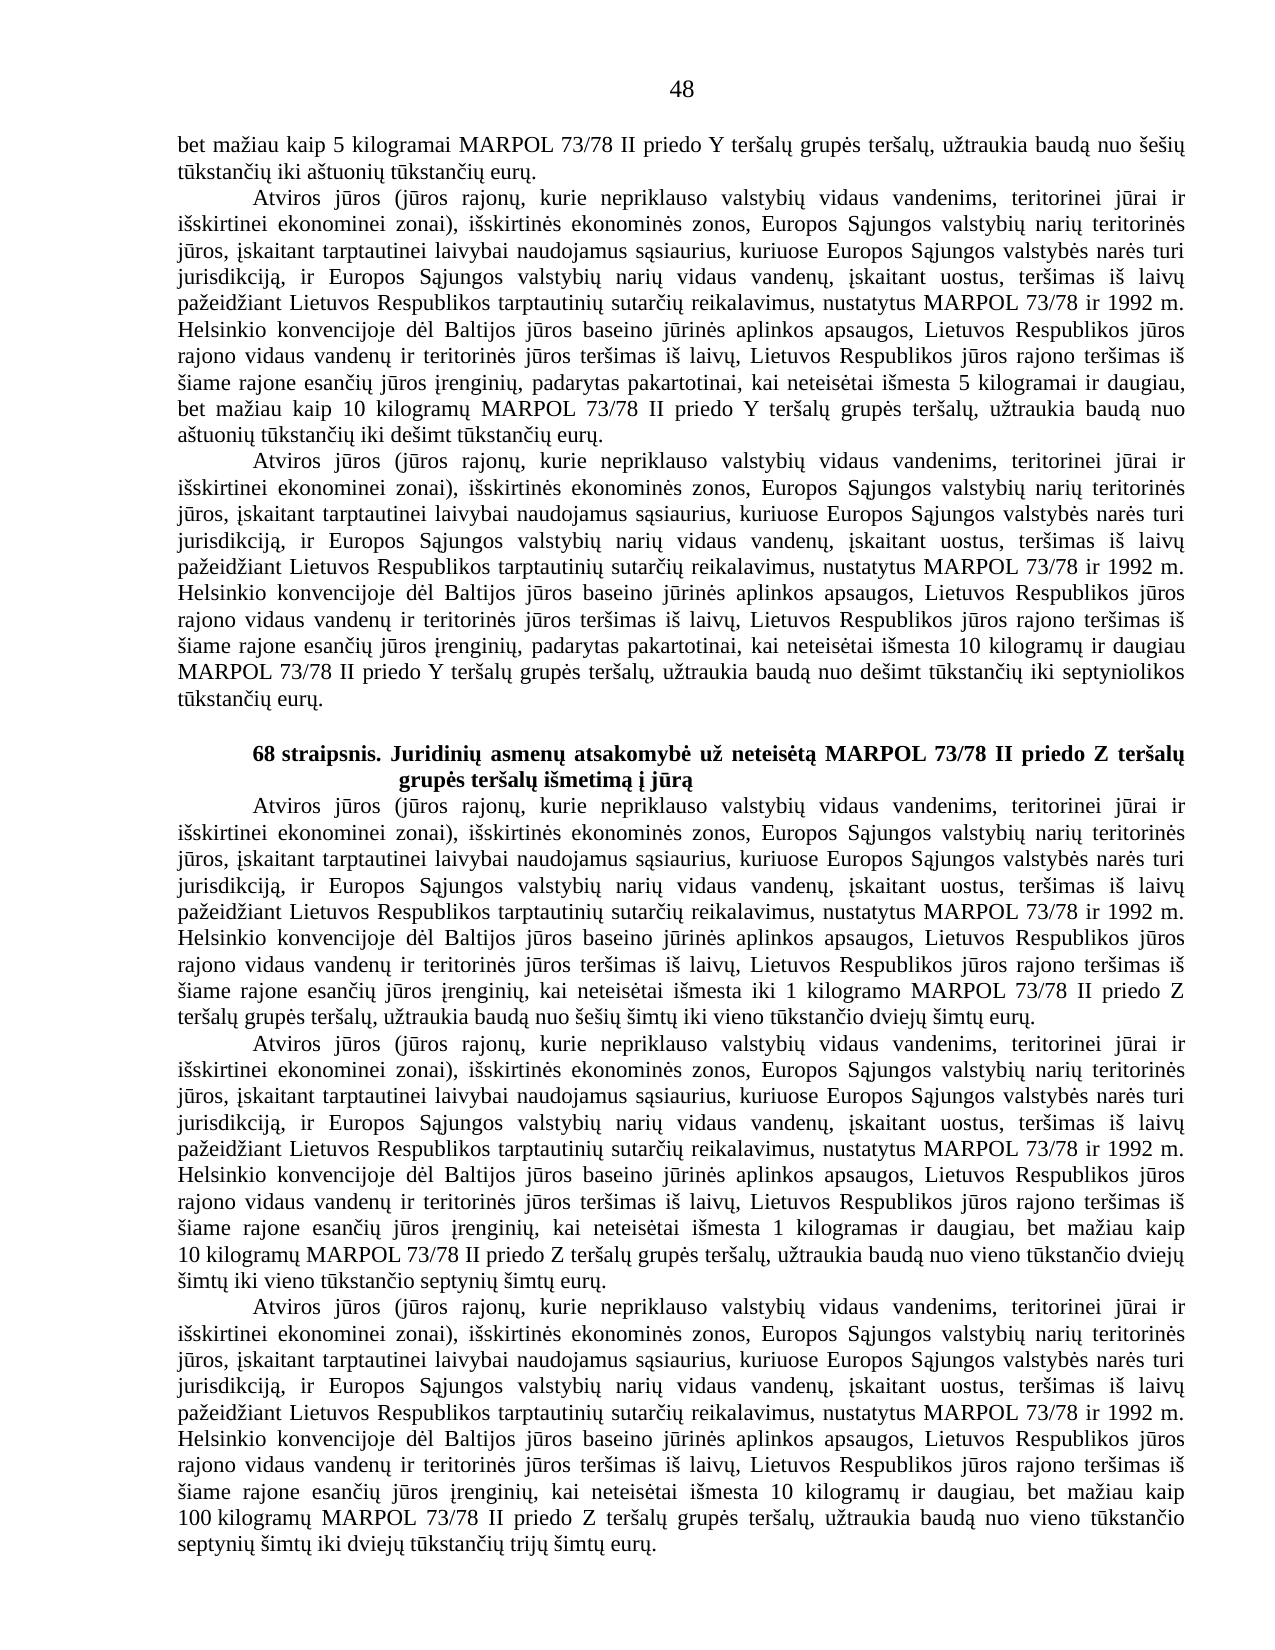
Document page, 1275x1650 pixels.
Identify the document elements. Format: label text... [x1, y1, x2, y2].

text Atviros jūros (jūros rajonų, kurie nepriklauso valstybių vidaus vandenims, teritorinei jūrai ir išskirtinei ekonominei zonai), išskirtinės ekonominės zonos, Europos Sąjungos valstybių narių teritorinės jūros, įskaitant tarptautinei laivybai naudojamus sąsiaurius, kuriuose Europos Sąjungos valstybės narės turi jurisdikciją, ir Europos Sąjungos valstybių narių vidaus vandenų, įskaitant uostus, teršimas iš laivų pažeidžiant Lietuvos Respublikos tarptautinių sutarčių reikalavimus, nustatytus MARPOL 73/78 ir 1992 m. Helsinkio konvencijoje dėl Baltijos jūros baseino jūrinės aplinkos apsaugos, Lietuvos Respublikos jūros rajono vidaus vandenų ir teritorinės jūros teršimas iš laivų, Lietuvos Respublikos jūros rajono teršimas iš šiame rajone esančių jūros įrenginių, kai neteisėtai išmesta 1 kilogramas ir daugiau, bet mažiau kaip 10 kilogramų MARPOL 73/78 II priedo Z teršalų grupės teršalų, užtraukia baudą nuo vieno tūkstančio dviejų šimtų iki vieno tūkstančio septynių šimtų eurų. [177, 1030, 1186, 1293]
text Atviros jūros (jūros rajonų, kurie nepriklauso valstybių vidaus vandenims, teritorinei jūrai ir išskirtinei ekonominei zonai), išskirtinės ekonominės zonos, Europos Sąjungos valstybių narių teritorinės jūros, įskaitant tarptautinei laivybai naudojamus sąsiaurius, kuriuose Europos Sąjungos valstybės narės turi jurisdikciją, ir Europos Sąjungos valstybių narių vidaus vandenų, įskaitant uostus, teršimas iš laivų pažeidžiant Lietuvos Respublikos tarptautinių sutarčių reikalavimus, nustatytus MARPOL 73/78 ir 1992 m. Helsinkio konvencijoje dėl Baltijos jūros baseino jūrinės aplinkos apsaugos, Lietuvos Respublikos jūros rajono vidaus vandenų ir teritorinės jūros teršimas iš laivų, Lietuvos Respublikos jūros rajono teršimas iš šiame rajone esančių jūros įrenginių, padarytas pakartotinai, kai neteisėtai išmesta 5 kilogramai ir daugiau, bet mažiau kaip 10 kilogramų MARPOL 73/78 II priedo Y teršalų grupės teršalų, užtraukia baudą nuo aštuonių tūkstančių iki dešimt tūkstančių eurų. [177, 184, 1186, 448]
text bet mažiau kaip 5 kilogramai MARPOL 73/78 II priedo Y teršalų grupės teršalų, užtraukia baudą nuo šešių tūkstančių iki aštuonių tūkstančių eurų. [177, 131, 1186, 184]
text 68 straipsnis. Juridinių asmenų atsakomybė už neteisėtą MARPOL 73/78 II priedo Z teršalų grupės teršalų išmetimą į jūrą [252, 740, 1186, 793]
text Atviros jūros (jūros rajonų, kurie nepriklauso valstybių vidaus vandenims, teritorinei jūrai ir išskirtinei ekonominei zonai), išskirtinės ekonominės zonos, Europos Sąjungos valstybių narių teritorinės jūros, įskaitant tarptautinei laivybai naudojamus sąsiaurius, kuriuose Europos Sąjungos valstybės narės turi jurisdikciją, ir Europos Sąjungos valstybių narių vidaus vandenų, įskaitant uostus, teršimas iš laivų pažeidžiant Lietuvos Respublikos tarptautinių sutarčių reikalavimus, nustatytus MARPOL 73/78 ir 1992 m. Helsinkio konvencijoje dėl Baltijos jūros baseino jūrinės aplinkos apsaugos, Lietuvos Respublikos jūros rajono vidaus vandenų ir teritorinės jūros teršimas iš laivų, Lietuvos Respublikos jūros rajono teršimas iš šiame rajone esančių jūros įrenginių, kai neteisėtai išmesta 10 kilogramų ir daugiau, bet mažiau kaip 100 kilogramų MARPOL 73/78 II priedo Z teršalų grupės teršalų, užtraukia baudą nuo vieno tūkstančio septynių šimtų iki dviejų tūkstančių trijų šimtų eurų. [177, 1293, 1186, 1557]
text Atviros jūros (jūros rajonų, kurie nepriklauso valstybių vidaus vandenims, teritorinei jūrai ir išskirtinei ekonominei zonai), išskirtinės ekonominės zonos, Europos Sąjungos valstybių narių teritorinės jūros, įskaitant tarptautinei laivybai naudojamus sąsiaurius, kuriuose Europos Sąjungos valstybės narės turi jurisdikciją, ir Europos Sąjungos valstybių narių vidaus vandenų, įskaitant uostus, teršimas iš laivų pažeidžiant Lietuvos Respublikos tarptautinių sutarčių reikalavimus, nustatytus MARPOL 73/78 ir 1992 m. Helsinkio konvencijoje dėl Baltijos jūros baseino jūrinės aplinkos apsaugos, Lietuvos Respublikos jūros rajono vidaus vandenų ir teritorinės jūros teršimas iš laivų, Lietuvos Respublikos jūros rajono teršimas iš šiame rajone esančių jūros įrenginių, padarytas pakartotinai, kai neteisėtai išmesta 10 kilogramų ir daugiau MARPOL 73/78 II priedo Y teršalų grupės teršalų, užtraukia baudą nuo dešimt tūkstančių iki septyniolikos tūkstančių eurų. [177, 448, 1186, 711]
text Atviros jūros (jūros rajonų, kurie nepriklauso valstybių vidaus vandenims, teritorinei jūrai ir išskirtinei ekonominei zonai), išskirtinės ekonominės zonos, Europos Sąjungos valstybių narių teritorinės jūros, įskaitant tarptautinei laivybai naudojamus sąsiaurius, kuriuose Europos Sąjungos valstybės narės turi jurisdikciją, ir Europos Sąjungos valstybių narių vidaus vandenų, įskaitant uostus, teršimas iš laivų pažeidžiant Lietuvos Respublikos tarptautinių sutarčių reikalavimus, nustatytus MARPOL 73/78 ir 1992 m. Helsinkio konvencijoje dėl Baltijos jūros baseino jūrinės aplinkos apsaugos, Lietuvos Respublikos jūros rajono vidaus vandenų ir teritorinės jūros teršimas iš laivų, Lietuvos Respublikos jūros rajono teršimas iš šiame rajone esančių jūros įrenginių, kai neteisėtai išmesta iki 1 kilogramo MARPOL 73/78 II priedo Z teršalų grupės teršalų, užtraukia baudą nuo šešių šimtų iki vieno tūkstančio dviejų šimtų eurų. [177, 793, 1186, 1030]
